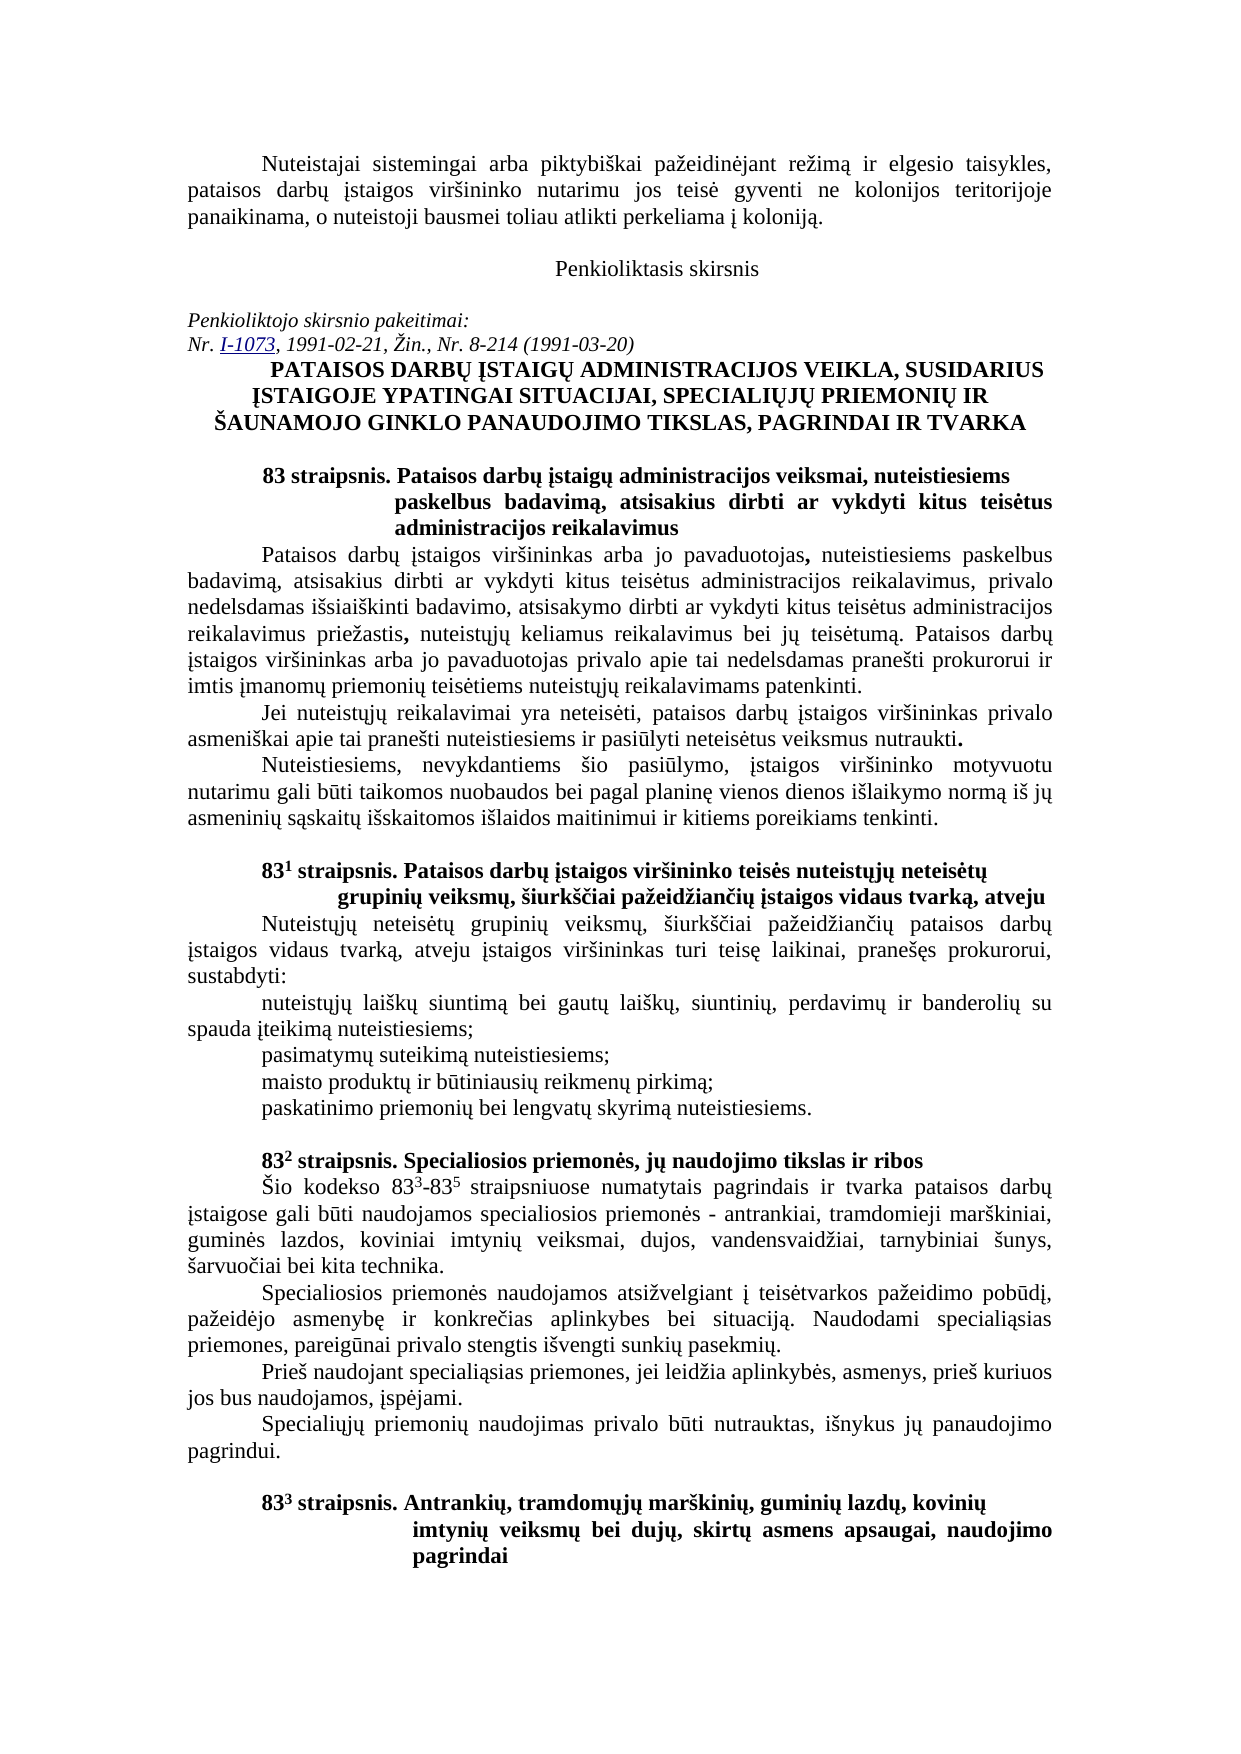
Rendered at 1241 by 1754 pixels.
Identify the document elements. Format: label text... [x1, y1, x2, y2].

text paskelbus badavimą, atsisakius dirbti ar vykdyti kitus teisėtus administracijos reikalavimus [394, 488, 1053, 541]
text Prieš naudojant specialiąsias priemones, jei leidžia aplinkybės, asmenys, prieš kuriuos jos bus naudojamos, įspėjami. [187, 1358, 1053, 1410]
text 83 straipsnis. Pataisos darbų įstaigų administracijos veiksmai, nuteistiesiems [262, 462, 1053, 488]
text Penkioliktasis skirsnis [187, 255, 1053, 282]
text Nr. I-1073, 1991-02-21, Žin., Nr. 8-214 (1991-03-20) [187, 332, 1053, 356]
text maisto produktų ir būtiniausių reikmenų pirkimą; [187, 1068, 1053, 1094]
text Nuteistajai sistemingai arba piktybiškai pažeidinėjant režimą ir elgesio taisykles, pataisos darbų įstaigos viršininko nutarimu jos teisė gyventi ne kolonijos teritorijoje panaikinama, o nuteistoji bausmei toliau atlikti perkeliama į koloniją. [187, 150, 1053, 229]
text Jei nuteistųjų reikalavimai yra neteisėti, pataisos darbų įstaigos viršininkas privalo asmeniškai apie tai pranešti nuteistiesiems ir pasiūlyti neteisėtus veiksmus nutraukti. [187, 699, 1053, 752]
text Penkioliktojo skirsnio pakeitimai: [187, 308, 1053, 332]
text 831 straipsnis. Pataisos darbų įstaigos viršininko teisės nuteistųjų neteisėtų [187, 857, 1053, 883]
text Nuteistųjų neteisėtų grupinių veiksmų, šiurkščiai pažeidžiančių pataisos darbų įstaigos vidaus tvarką, atveju įstaigos viršininkas turi teisę laikinai, pranešęs prokurorui, sustabdyti: [187, 910, 1053, 989]
text Specialiosios priemonės naudojamos atsižvelgiant į teisėtvarkos pažeidimo pobūdį, pažeidėjo asmenybę ir konkrečias aplinkybes bei situaciją. Naudodami specialiąsias priemones, pareigūnai privalo stengtis išvengti sunkių pasekmių. [187, 1279, 1053, 1358]
text grupinių veiksmų, šiurkščiai pažeidžiančių įstaigos vidaus tvarką, atveju [262, 883, 1053, 910]
text pasimatymų suteikimą nuteistiesiems; [187, 1041, 1053, 1068]
text 833 straipsnis. Antrankių, tramdomųjų marškinių, guminių lazdų, kovinių [187, 1489, 1053, 1516]
text paskatinimo priemonių bei lengvatų skyrimą nuteistiesiems. [187, 1094, 1053, 1121]
text 832 straipsnis. Specialiosios priemonės, jų naudojimo tikslas ir ribos [187, 1147, 1053, 1173]
text Specialiųjų priemonių naudojimas privalo būti nutrauktas, išnykus jų panaudojimo pagrindui. [187, 1410, 1053, 1463]
text Šio kodekso 833-835 straipsniuose numatytais pagrindais ir tvarka pataisos darbų įstaigose gali būti naudojamos specialiosios priemonės - antrankiai, tramdomieji marškiniai, guminės lazdos, koviniai imtynių veiksmai, dujos, vandensvaidžiai, tarnybiniai šunys, šarvuočiai bei kita technika. [187, 1173, 1053, 1279]
text Pataisos darbų įstaigos viršininkas arba jo pavaduotojas, nuteistiesiems paskelbus badavimą, atsisakius dirbti ar vykdyti kitus teisėtus administracijos reikalavimus, privalo nedelsdamas išsiaiškinti badavimo, atsisakymo dirbti ar vykdyti kitus teisėtus administracijos reikalavimus priežastis, nuteistųjų keliamus reikalavimus bei jų teisėtumą. Pataisos darbų įstaigos viršininkas arba jo pavaduotojas privalo apie tai nedelsdamas pranešti prokurorui ir imtis įmanomų priemonių teisėtiems nuteistųjų reikalavimams patenkinti. [187, 541, 1053, 699]
text imtynių veiksmų bei dujų, skirtų asmens apsaugai, naudojimo pagrindai [412, 1516, 1053, 1568]
text nuteistųjų laiškų siuntimą bei gautų laiškų, siuntinių, perdavimų ir banderolių su spauda įteikimą nuteistiesiems; [187, 989, 1053, 1041]
text Nuteistiesiems, nevykdantiems šio pasiūlymo, įstaigos viršininko motyvuotu nutarimu gali būti taikomos nuobaudos bei pagal planinę vienos dienos išlaikymo normą iš jų asmeninių sąskaitų išskaitomos išlaidos maitinimui ir kitiems poreikiams tenkinti. [187, 752, 1053, 831]
text PATAISOS DARBŲ ĮSTAIGŲ ADMINISTRACIJOS VEIKLA, SUSIDARIUS ĮSTAIGOJE YPATINGAI SITUACIJAI, SPECIALIŲJŲ PRIEMONIŲ IR ŠAUNAMOJO GINKLO PANAUDOJIMO TIKSLAS, PAGRINDAI IR TVARKA [187, 356, 1053, 435]
